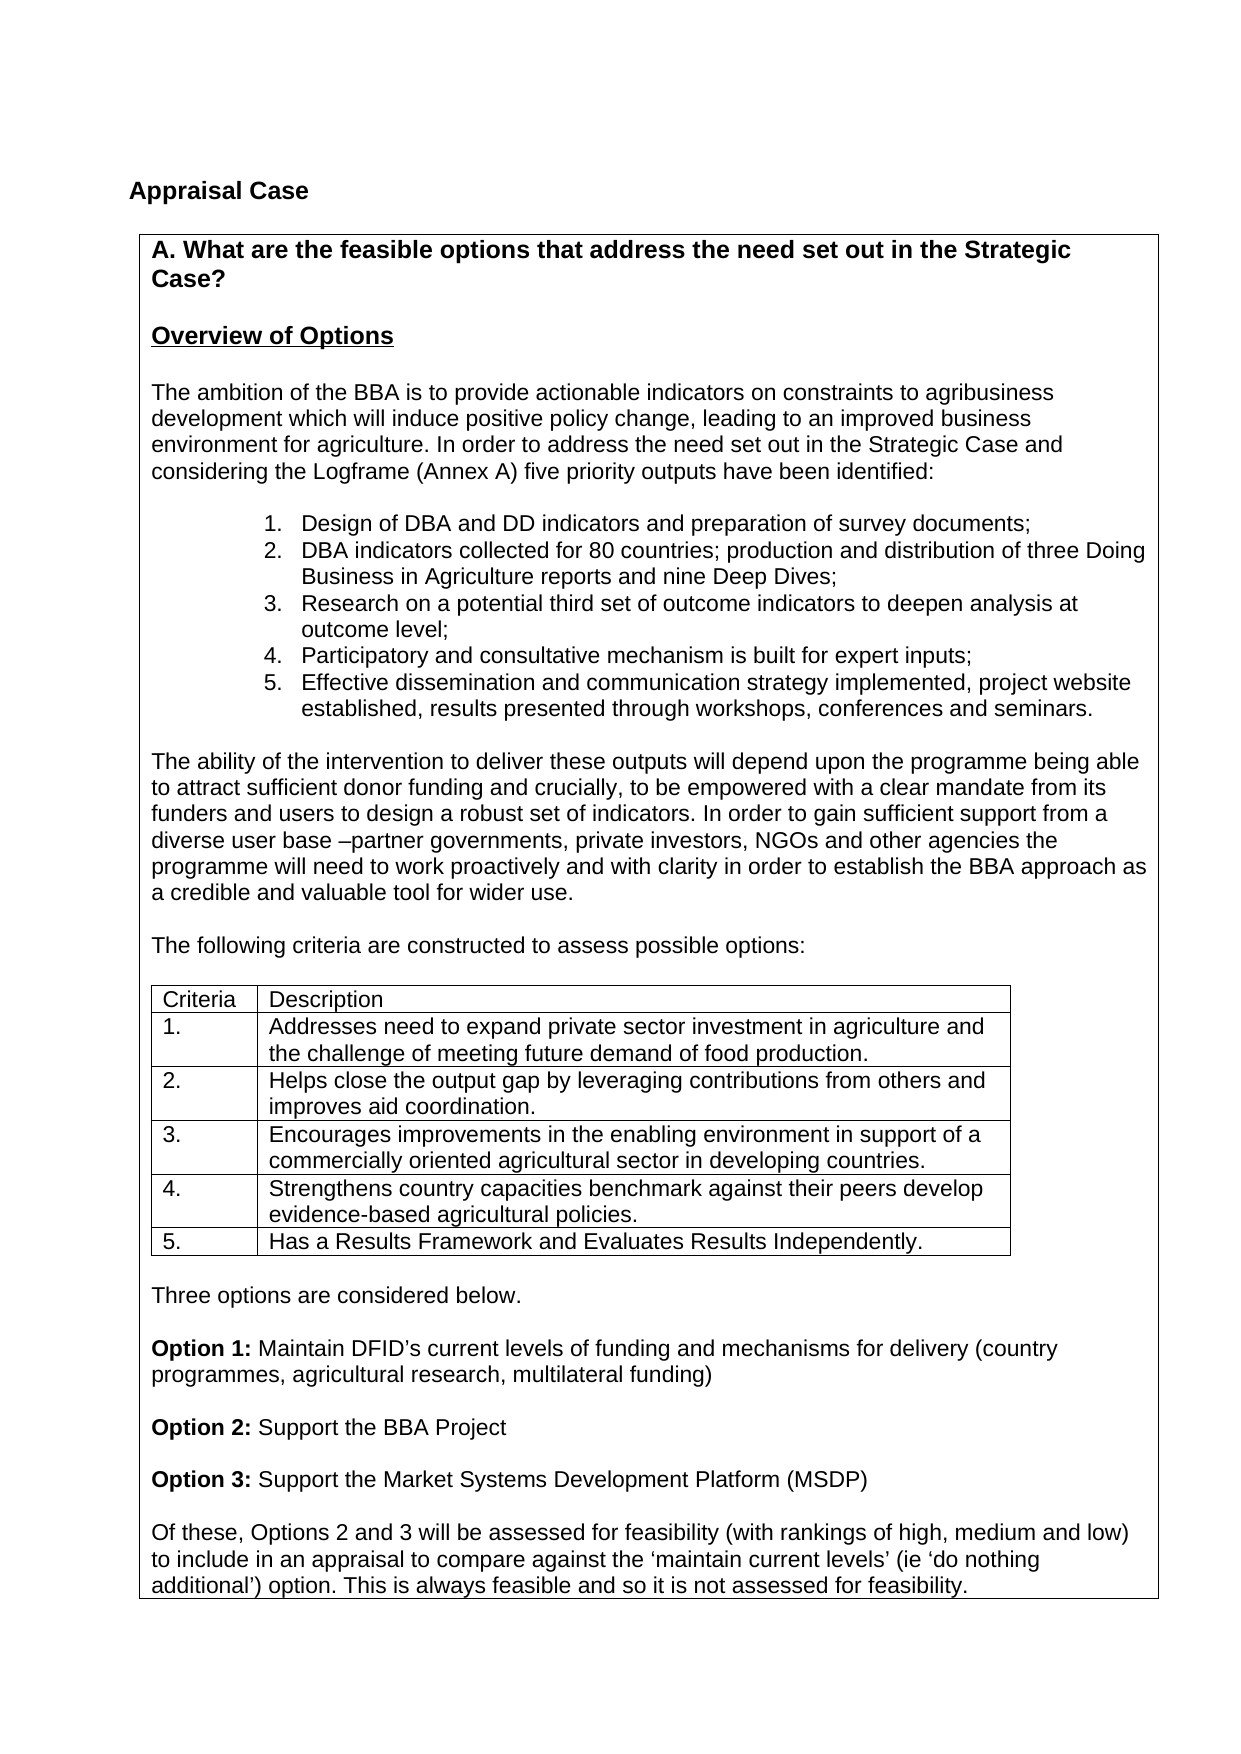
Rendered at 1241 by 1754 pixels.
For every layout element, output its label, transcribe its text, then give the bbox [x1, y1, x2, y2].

table_cell 5. [152, 1228, 257, 1254]
table_cell 3. [152, 1121, 257, 1173]
table_header A. What are the feasible options that address the need set out in the Strategic Case? Overview of Options The ambition of the BBA is to provide actionable indicators on constraints to agribusiness development which will induce positive policy change, leading to an improved business environment for agriculture. In order to address the need set out in the Strategic Case and considering the Logframe (Annex A) five priority outputs have been identified: Design of DBA and DD indicators and preparation of survey documents; DBA indicators collected for 80 countries; production and distribution of three Doing Business in Agriculture reports and nine Deep Dives; Research on a potential third set of outcome indicators to deepen analysis at outcome level; Participatory and consultative mechanism is built for expert inputs; Effective dissemination and communication strategy implemented, project website established, results presented through workshops, conferences and seminars. The ability of the intervention to deliver these outputs will depend upon the programme being able to attract sufficient donor funding and crucially, to be empowered with a clear mandate from its funders and users to design a robust set of indicators. In order to gain sufficient support from a diverse user base –partner governments, private investors, NGOs and other agencies the programme will need to work proactively and with clarity in order to establish the BBA approach as a credible and valuable tool for wider use. The following criteria are constructed to assess possible options: Three options are considered below. Option 1: Maintain DFID’s current levels of funding and mechanisms for delivery (country programmes, agricultural research, multilateral funding) Option 2: Support the BBA Project Option 3: Support the Market Systems Development Platform (MSDP) Of these, Options 2 and 3 will be assessed for feasibility (with rankings of high, medium and low) to include in an appraisal to compare against the ‘maintain current levels’ (ie ‘do nothing additional’) option. This is always feasible and so it is not assessed for feasibility. [140, 235, 1158, 1598]
text Appraisal Case [128, 176, 1053, 205]
table_cell Helps close the output gap by leveraging contributions from others and improves aid coordination. [258, 1067, 1010, 1120]
table_cell Addresses need to expand private sector investment in agriculture and the challenge of meeting future demand of food production. [258, 1013, 1010, 1066]
table_cell Has a Results Framework and Evaluates Results Independently. [258, 1228, 1010, 1254]
table_cell 2. [152, 1067, 257, 1120]
table_header Description [258, 986, 1010, 1012]
table_cell Strengthens country capacities benchmark against their peers develop evidence-based agricultural policies. [258, 1175, 1010, 1227]
table_header Criteria [152, 986, 257, 1012]
table_cell Encourages improvements in the enabling environment in support of a commercially oriented agricultural sector in developing countries. [258, 1121, 1010, 1173]
table_cell 1. [152, 1013, 257, 1066]
table_cell 4. [152, 1175, 257, 1227]
